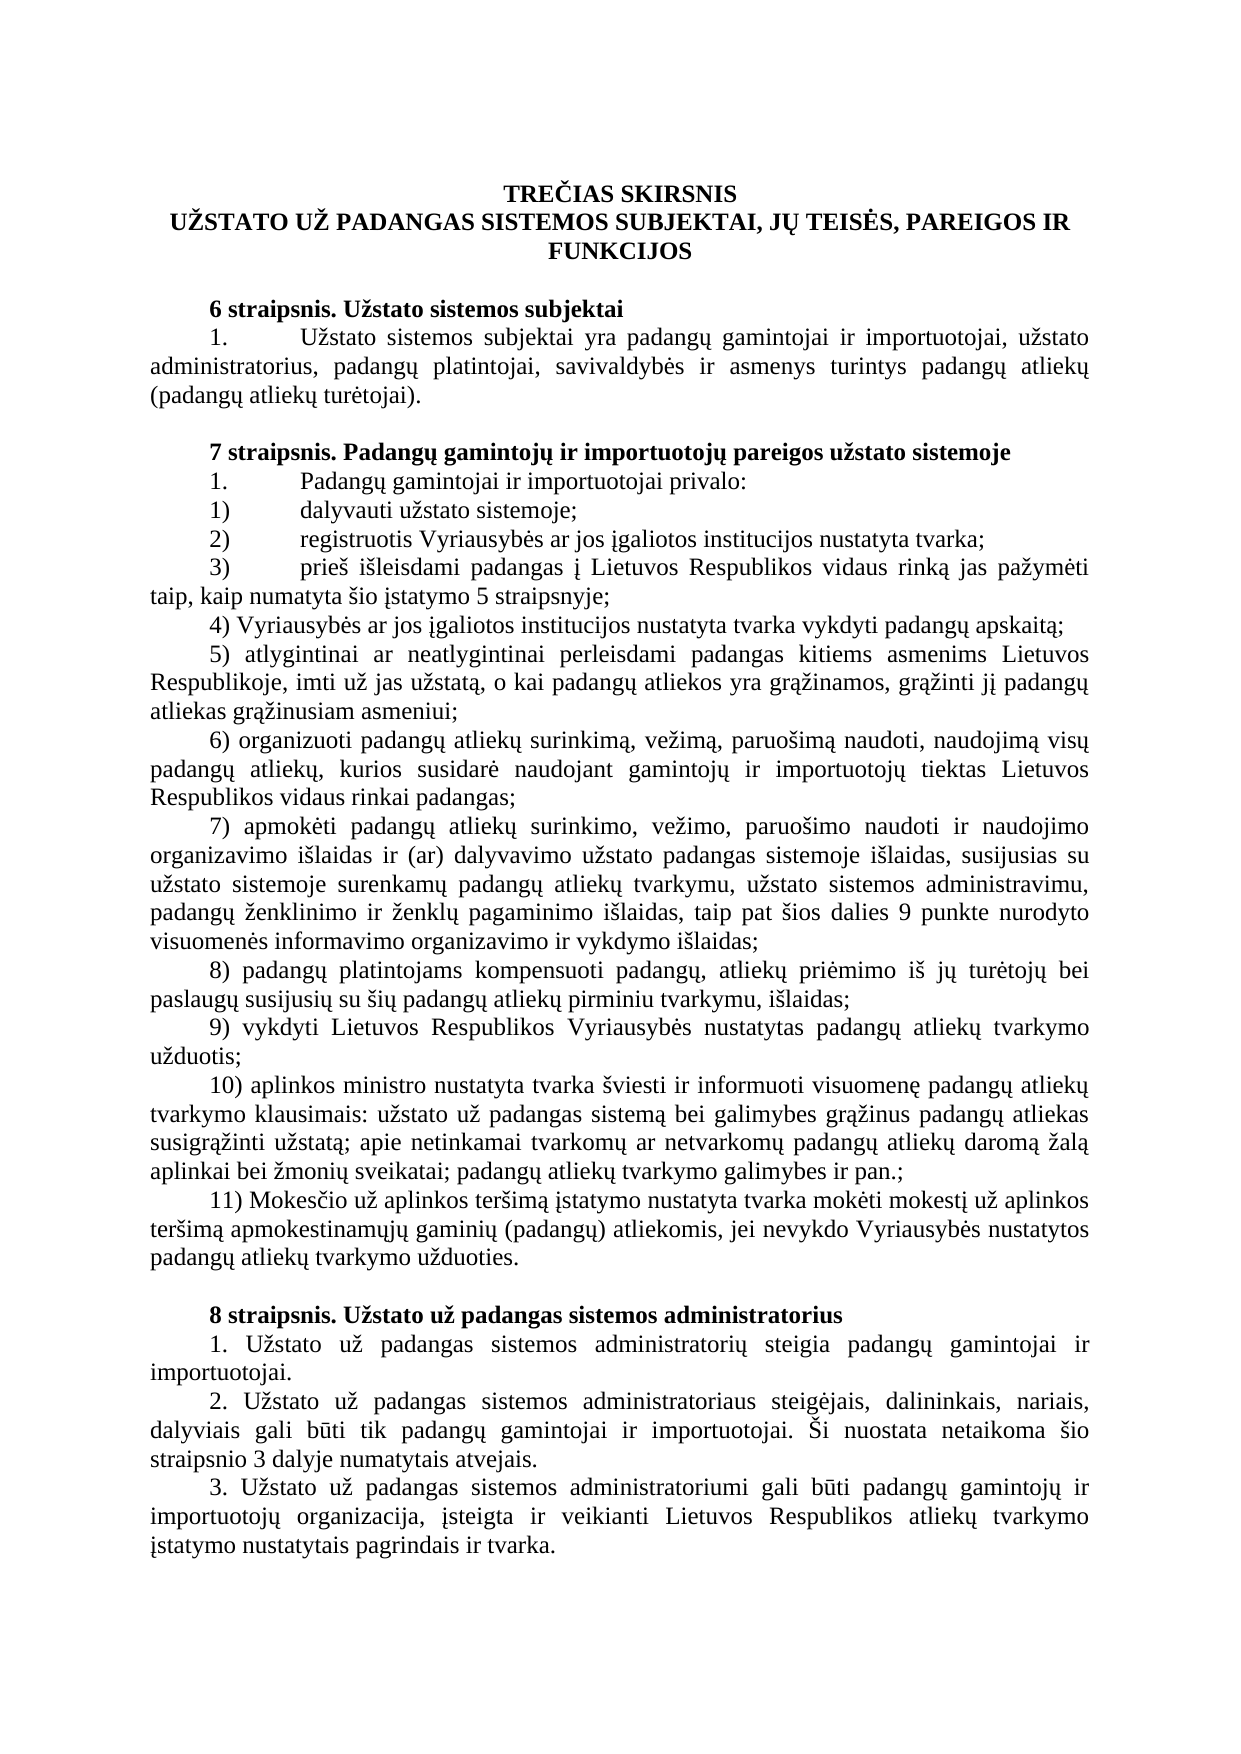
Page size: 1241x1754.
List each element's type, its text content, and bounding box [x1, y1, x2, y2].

text 8) padangų platintojams kompensuoti padangų, atliekų priėmimo iš jų turėtojų bei paslaugų susijusių su šių padangų atliekų pirminiu tvarkymu, išlaidas; [150, 955, 1090, 1012]
text 6) organizuoti padangų atliekų surinkimą, vežimą, paruošimą naudoti, naudojimą visų padangų atliekų, kurios susidarė naudojant gamintojų ir importuotojų tiektas Lietuvos Respublikos vidaus rinkai padangas; [150, 725, 1090, 811]
text 2) registruotis Vyriausybės ar jos įgaliotos institucijos nustatyta tvarka; [150, 524, 1090, 552]
text 1. Užstato sistemos subjektai yra padangų gamintojai ir importuotojai, užstato administratorius, padangų platintojai, savivaldybės ir asmenys turintys padangų atliekų (padangų atliekų turėtojai). [150, 322, 1090, 409]
text 2. Užstato už padangas sistemos administratoriaus steigėjais, dalininkais, nariais, dalyviais gali būti tik padangų gamintojai ir importuotojai. Ši nuostata netaikoma šio straipsnio 3 dalyje numatytais atvejais. [150, 1386, 1090, 1472]
text TREČIAS SKIRSNIS [150, 179, 1090, 207]
text 10) aplinkos ministro nustatyta tvarka šviesti ir informuoti visuomenę padangų atliekų tvarkymo klausimais: užstato už padangas sistemą bei galimybes grąžinus padangų atliekas susigrąžinti užstatą; apie netinkamai tvarkomų ar netvarkomų padangų atliekų daromą žalą aplinkai bei žmonių sveikatai; padangų atliekų tvarkymo galimybes ir pan.; [150, 1070, 1090, 1185]
text 7) apmokėti padangų atliekų surinkimo, vežimo, paruošimo naudoti ir naudojimo organizavimo išlaidas ir (ar) dalyvavimo užstato padangas sistemoje išlaidas, susijusias su užstato sistemoje surenkamų padangų atliekų tvarkymu, užstato sistemos administravimu, padangų ženklinimo ir ženklų pagaminimo išlaidas, taip pat šios dalies 9 punkte nurodyto visuomenės informavimo organizavimo ir vykdymo išlaidas; [150, 811, 1090, 955]
text 3. Užstato už padangas sistemos administratoriumi gali būti padangų gamintojų ir importuotojų organizacija, įsteigta ir veikianti Lietuvos Respublikos atliekų tvarkymo įstatymo nustatytais pagrindais ir tvarka. [150, 1472, 1090, 1559]
text 8 straipsnis. Užstato už padangas sistemos administratorius [150, 1300, 1090, 1329]
text 6 straipsnis. Užstato sistemos subjektai [150, 294, 1090, 322]
text 5) atlygintinai ar neatlygintinai perleisdami padangas kitiems asmenims Lietuvos Respublikoje, imti už jas užstatą, o kai padangų atliekos yra grąžinamos, grąžinti jį padangų atliekas grąžinusiam asmeniui; [150, 639, 1090, 725]
text 3) prieš išleisdami padangas į Lietuvos Respublikos vidaus rinką jas pažymėti taip, kaip numatyta šio įstatymo 5 straipsnyje; [150, 552, 1090, 610]
text 1. Užstato už padangas sistemos administratorių steigia padangų gamintojai ir importuotojai. [150, 1329, 1090, 1386]
text 4) Vyriausybės ar jos įgaliotos institucijos nustatyta tvarka vykdyti padangų apskaitą; [150, 610, 1090, 639]
text 1. Padangų gamintojai ir importuotojai privalo: [150, 466, 1090, 495]
text 11) Mokesčio už aplinkos teršimą įstatymo nustatyta tvarka mokėti mokestį už aplinkos teršimą apmokestinamųjų gaminių (padangų) atliekomis, jei nevykdo Vyriausybės nustatytos padangų atliekų tvarkymo užduoties. [150, 1185, 1090, 1271]
text 1) dalyvauti užstato sistemoje; [150, 495, 1090, 524]
text UŽSTATO UŽ PADANGAS SISTEMOS SUBJEKTAI, JŲ TEISĖS, PAREIGOS IR FUNKCIJOS [150, 207, 1090, 265]
text 9) vykdyti Lietuvos Respublikos Vyriausybės nustatytas padangų atliekų tvarkymo užduotis; [150, 1012, 1090, 1070]
text 7 straipsnis. Padangų gamintojų ir importuotojų pareigos užstato sistemoje [150, 437, 1090, 466]
